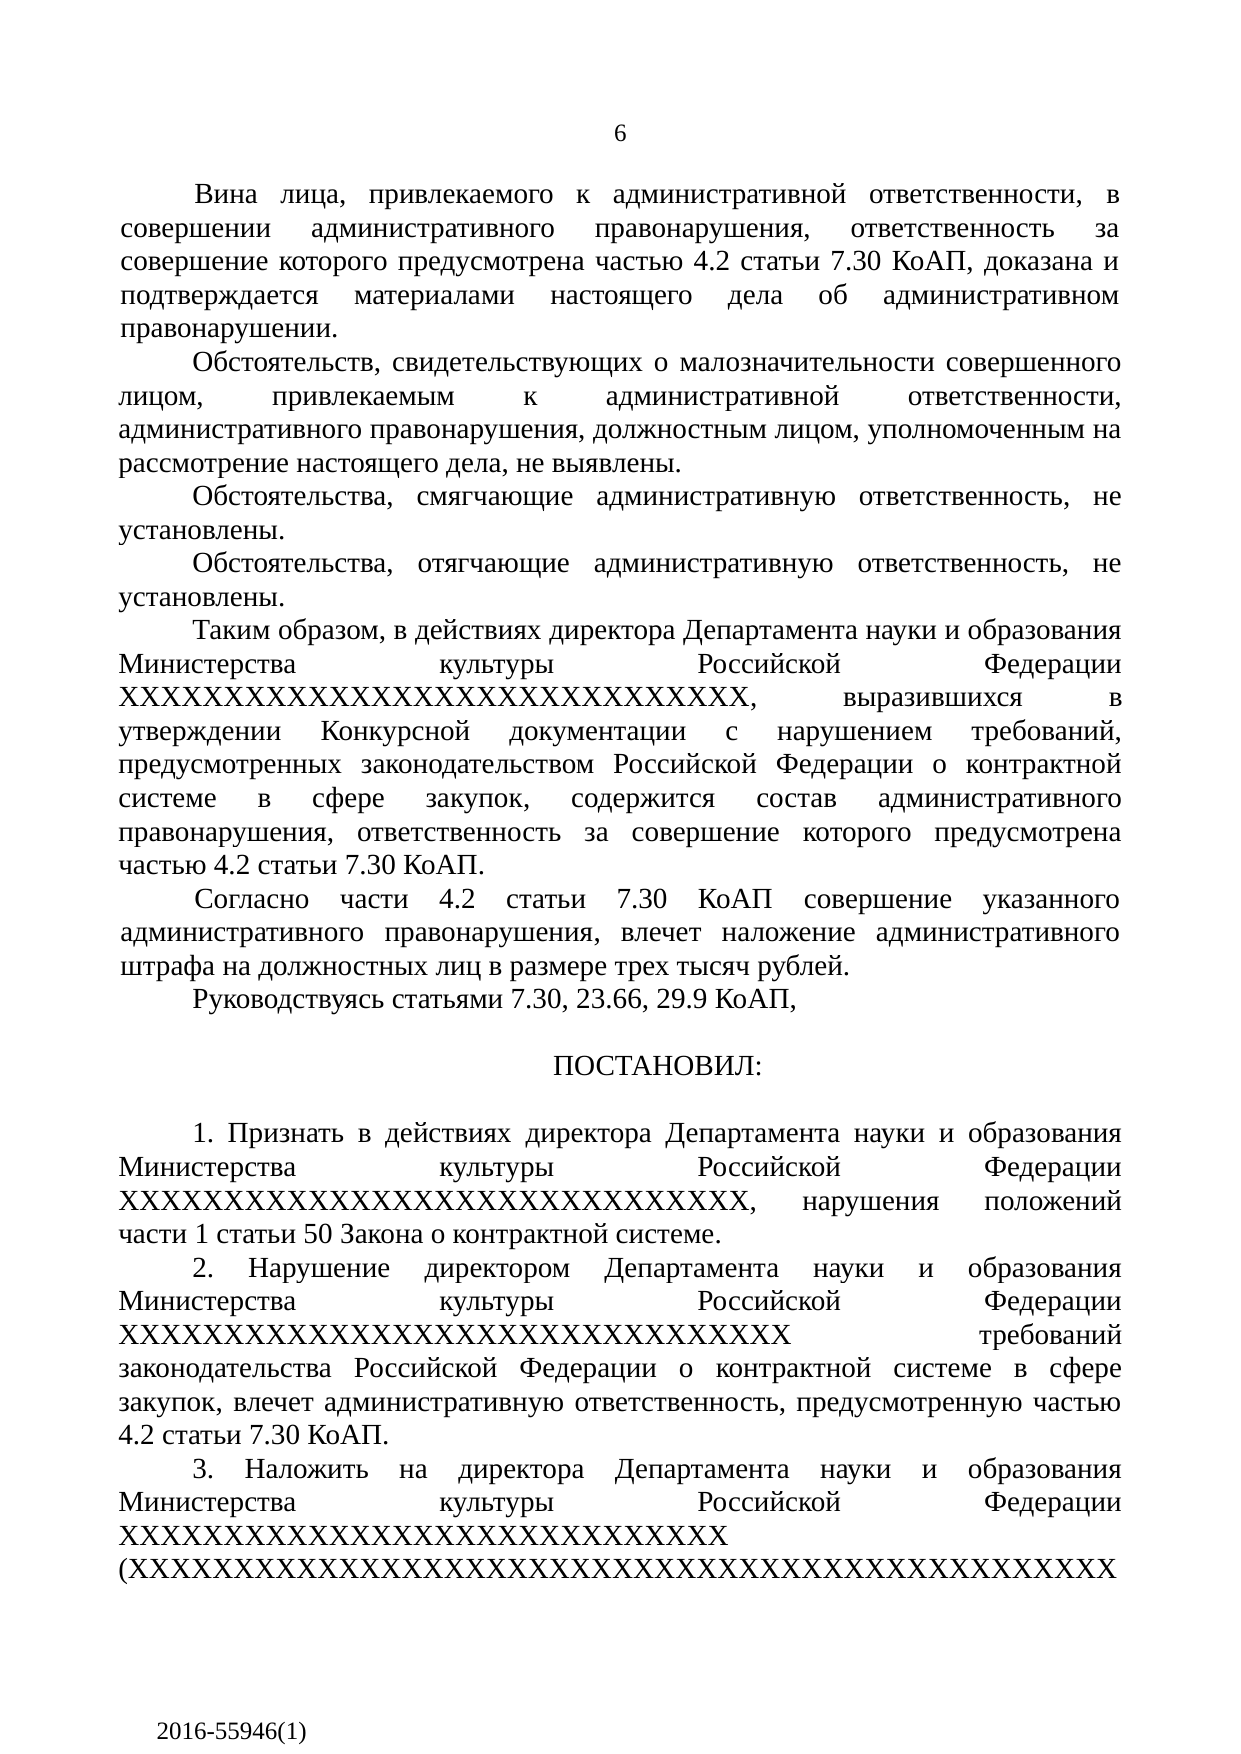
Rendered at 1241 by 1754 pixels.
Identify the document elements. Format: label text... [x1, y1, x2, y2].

text Вина лица, привлекаемого к административной ответственности, в совершении административного правонарушения, ответственность за совершение которого предусмотрена частью 4.2 статьи 7.30 КоАП, доказана и подтверждается материалами настоящего дела об административном правонарушении. [120, 176, 1120, 344]
text Обстоятельств, свидетельствующих о малозначительности совершенного лицом, привлекаемым к административной ответственности, административного правонарушения, должностным лицом, уполномоченным на рассмотрение настоящего дела, не выявлены. [118, 344, 1122, 478]
text Таким образом, в действиях директора Департамента науки и образования Министерства культуры Российской Федерации XXXXXXXXXXXXXXXXXXXXXXXXXXXXXX, выразившихся в утверждении Конкурсной документации с нарушением требований, предусмотренных законодательством Российской Федерации о контрактной системе в сфере закупок, содержится состав административного правонарушения, ответственность за совершение которого предусмотрена частью 4.2 статьи 7.30 КоАП. [118, 612, 1122, 881]
text 2. Нарушение директором Департамента науки и образования Министерства культуры Российской Федерации XXXXXXXXXXXXXXXXXXXXXXXXXXXXXXXX требований законодательства Российской Федерации о контрактной системе в сфере закупок, влечет административную ответственность, предусмотренную частью 4.2 статьи 7.30 КоАП. [118, 1250, 1122, 1451]
text Согласно части 4.2 статьи 7.30 КоАП совершение указанного административного правонарушения, влечет наложение административного штрафа на должностных лиц в размере трех тысяч рублей. [120, 881, 1120, 981]
text Обстоятельства, отягчающие административную ответственность, не установлены. [118, 545, 1122, 612]
text Руководствуясь статьями 7.30, 23.66, 29.9 КоАП, [118, 981, 1122, 1015]
text ПОСТАНОВИЛ: [118, 1048, 1122, 1082]
text 1. Признать в действиях директора Департамента науки и образования Министерства культуры Российской Федерации XXXXXXXXXXXXXXXXXXXXXXXXXXXXXX, нарушения положений части 1 статьи 50 Закона о контрактной системе. [118, 1116, 1122, 1250]
text Обстоятельства, смягчающие административную ответственность, не установлены. [118, 478, 1122, 545]
text 3. Наложить на директора Департамента науки и образования Министерства культуры Российской Федерации XXXXXXXXXXXXXXXXXXXXXXXXXXXXX (XXXXXXXXXXXXXXXXXXXXXXXXXXXXXXXXXXXXXXXXXXXXXXX [118, 1451, 1122, 1585]
